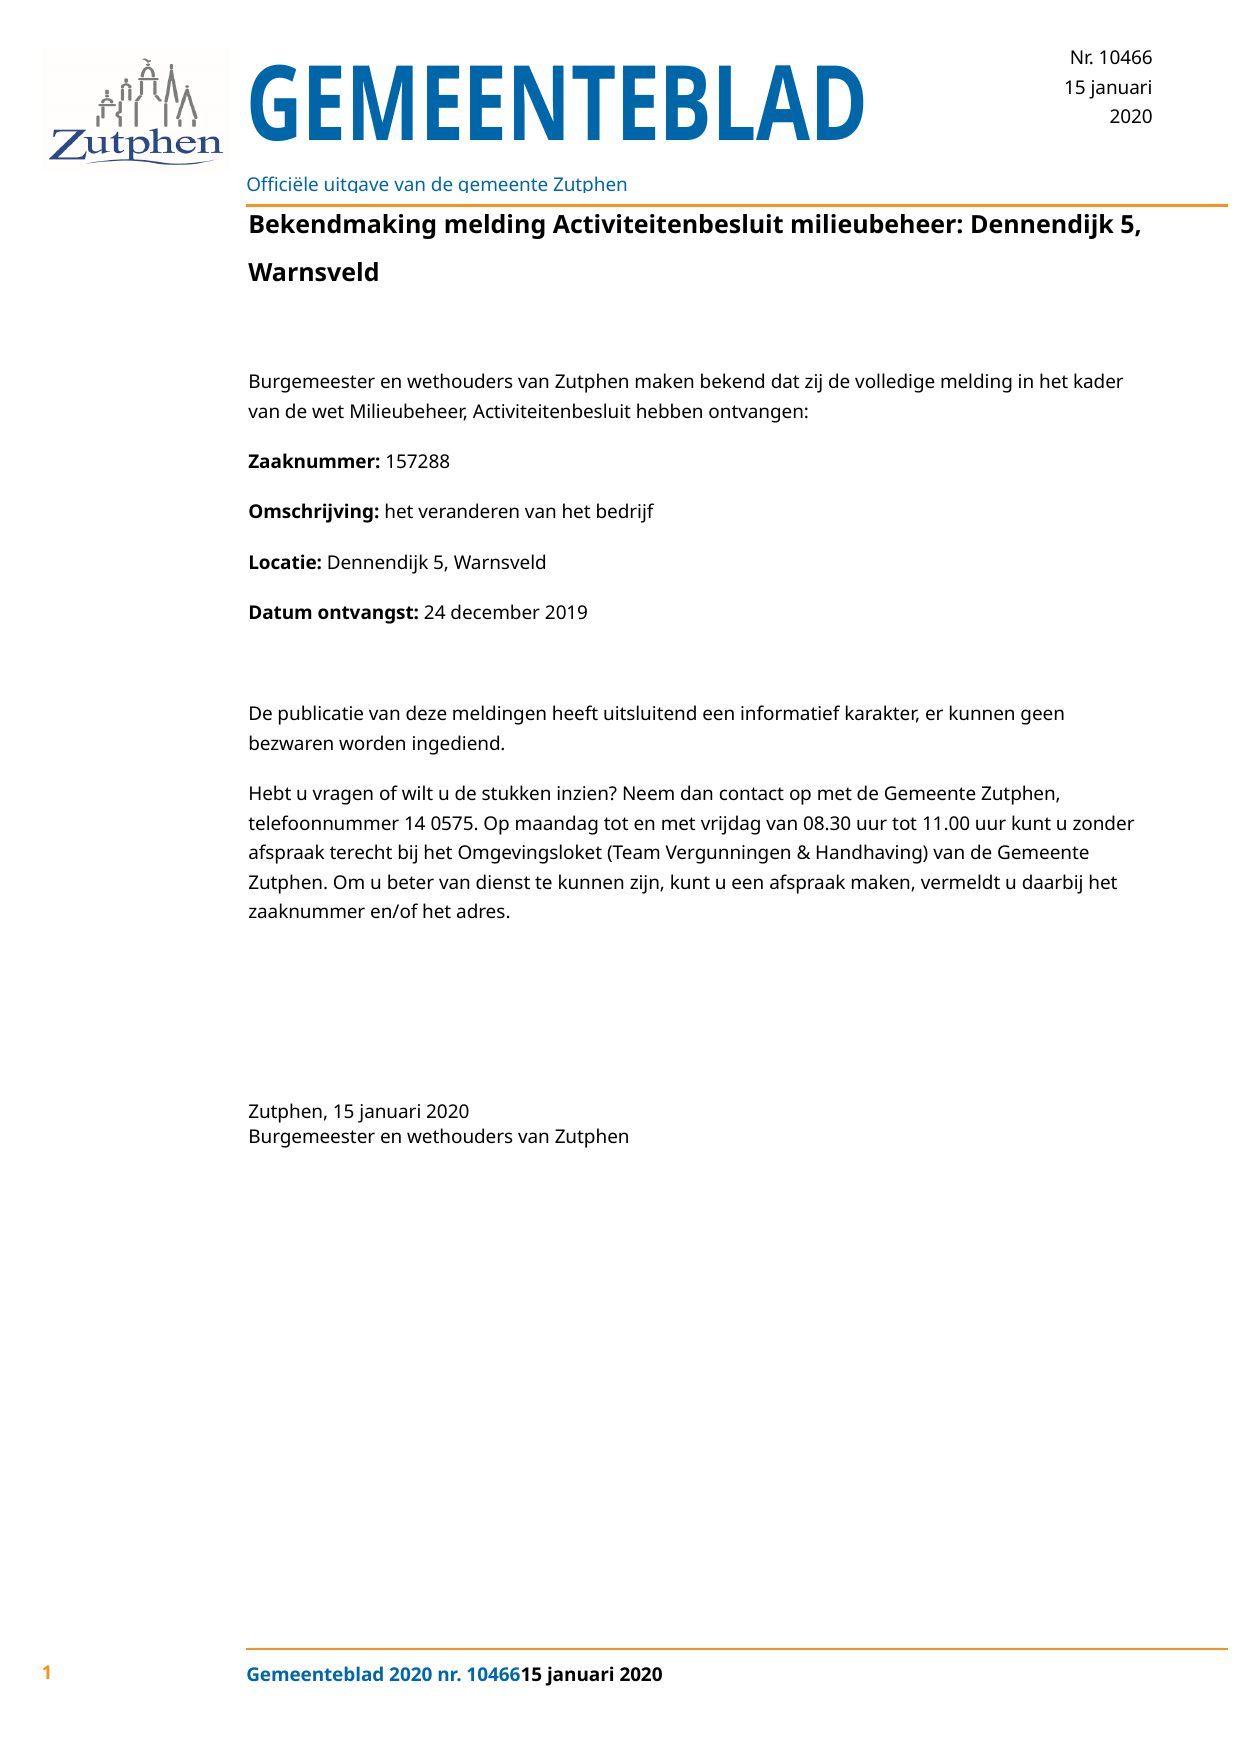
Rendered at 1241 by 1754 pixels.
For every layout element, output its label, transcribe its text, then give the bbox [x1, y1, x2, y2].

text Burgemeester en wethouders van Zutphen maken bekend dat zij de volledige melding in het kader van de wet Milieubeheer, Activiteitenbesluit hebben ontvangen: [248, 368, 1152, 424]
text Datum ontvangst: 24 december 2019 [248, 599, 1152, 625]
picture [41, 47, 231, 172]
text Zaaknummer: 157288 [248, 448, 1152, 474]
text Hebt u vragen of wilt u de stukken inzien? Neem dan contact op met de Gemeente Zutphen, telefoonnummer 14 0575. Op maandag tot en met vrijdag van 08.30 uur tot 11.00 uur kunt u zonder afspraak terecht bij het Omgevingsloket (Team Vergunningen & Handhaving) van de Gemeente Zutphen. Om u beter van dienst te kunnen zijn, kunt u een afspraak maken, vermeldt u daarbij het zaaknummer en/of het adres. [248, 780, 1152, 924]
text Zutphen, 15 januari 2020 [248, 1098, 1152, 1123]
text De publicatie van deze meldingen heeft uitsluitend een informatief karakter, er kunnen geen bezwaren worden ingediend. [248, 700, 1152, 756]
text Locatie: Dennendijk 5, Warnsveld [248, 549, 1152, 575]
text Omschrijving: het veranderen van het bedrijf [248, 499, 1152, 524]
text Burgemeester en wethouders van Zutphen [248, 1123, 1152, 1149]
text Bekendmaking melding Activiteitenbesluit milieubeheer: Dennendijk 5, Warnsveld [248, 207, 1152, 288]
